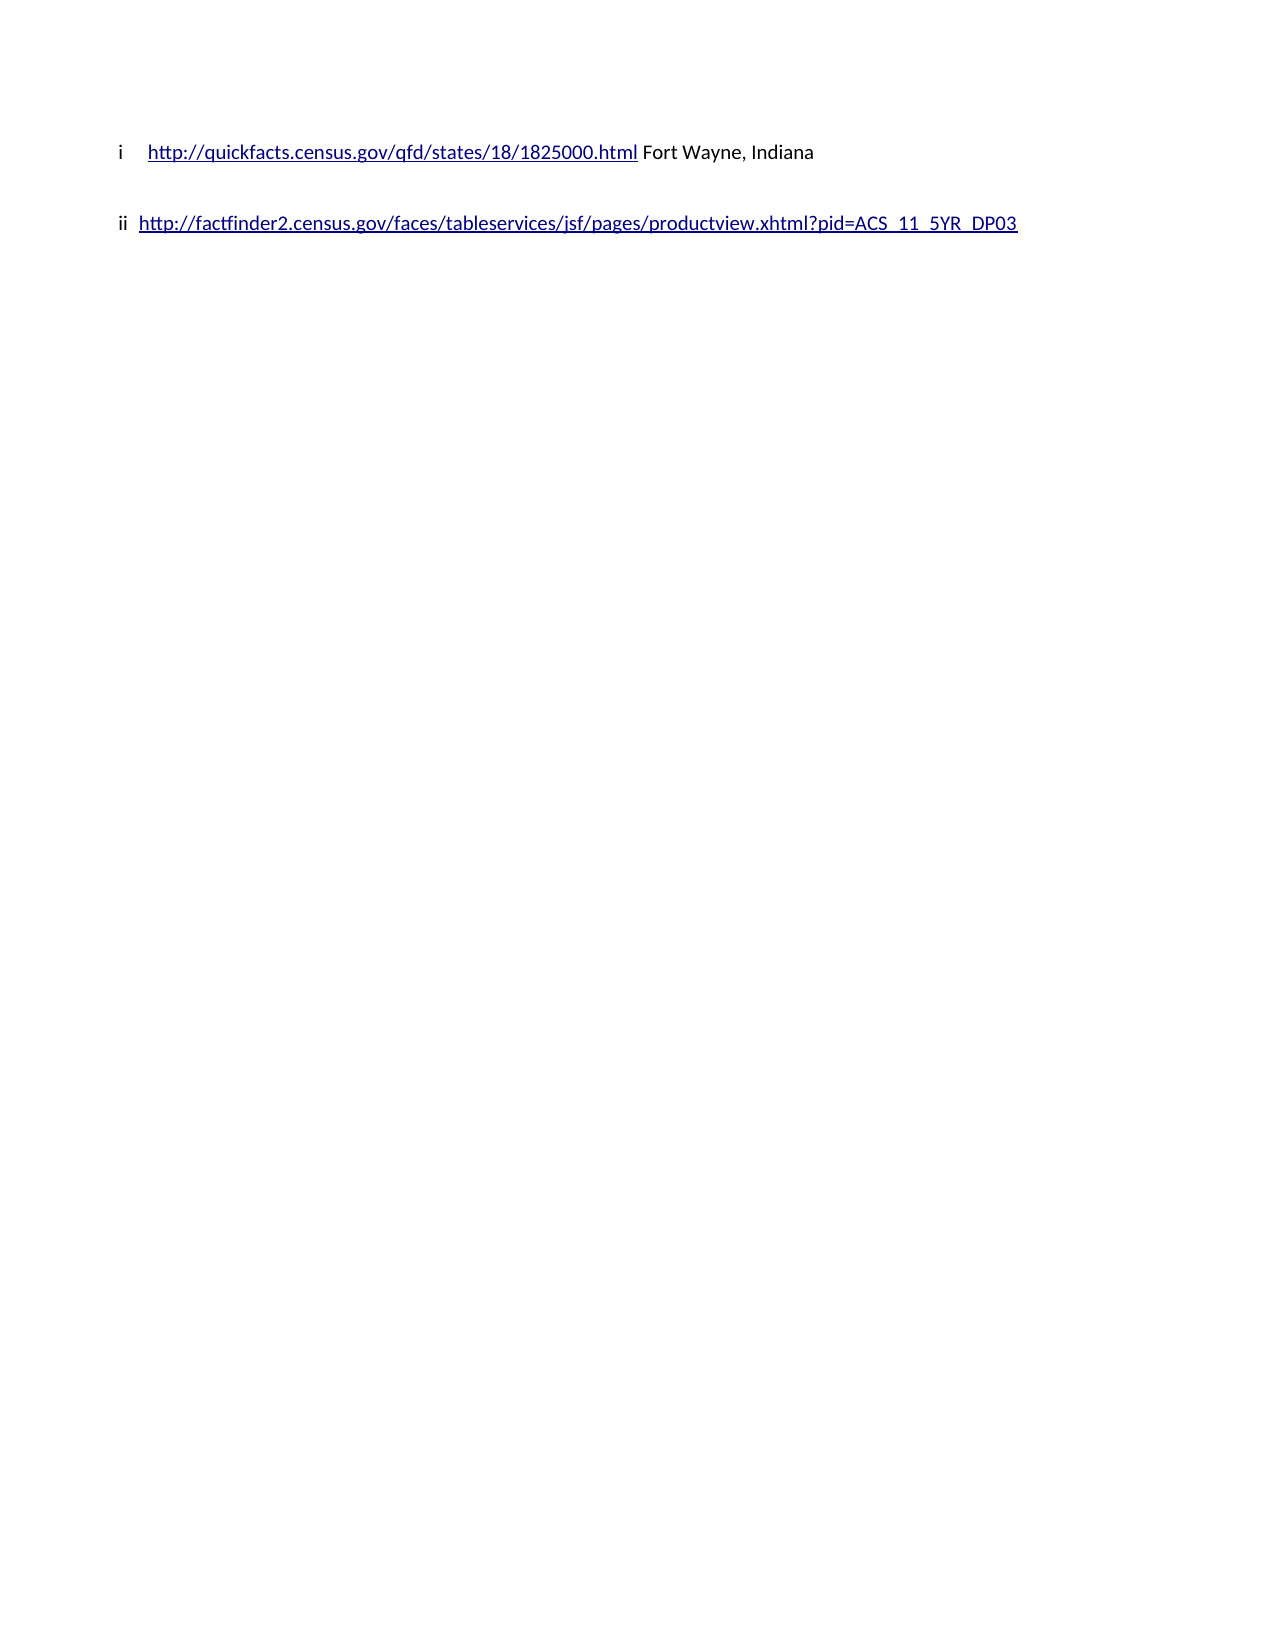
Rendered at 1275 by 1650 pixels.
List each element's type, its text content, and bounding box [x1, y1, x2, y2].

text http://quickfacts.census.gov/qfd/states/18/1825000.html Fort Wayne, Indiana [118, 139, 1157, 164]
text http://factfinder2.census.gov/faces/tableservices/jsf/pages/productview.xhtml?pid=ACS_11_5YR_DP03 [118, 210, 1157, 235]
